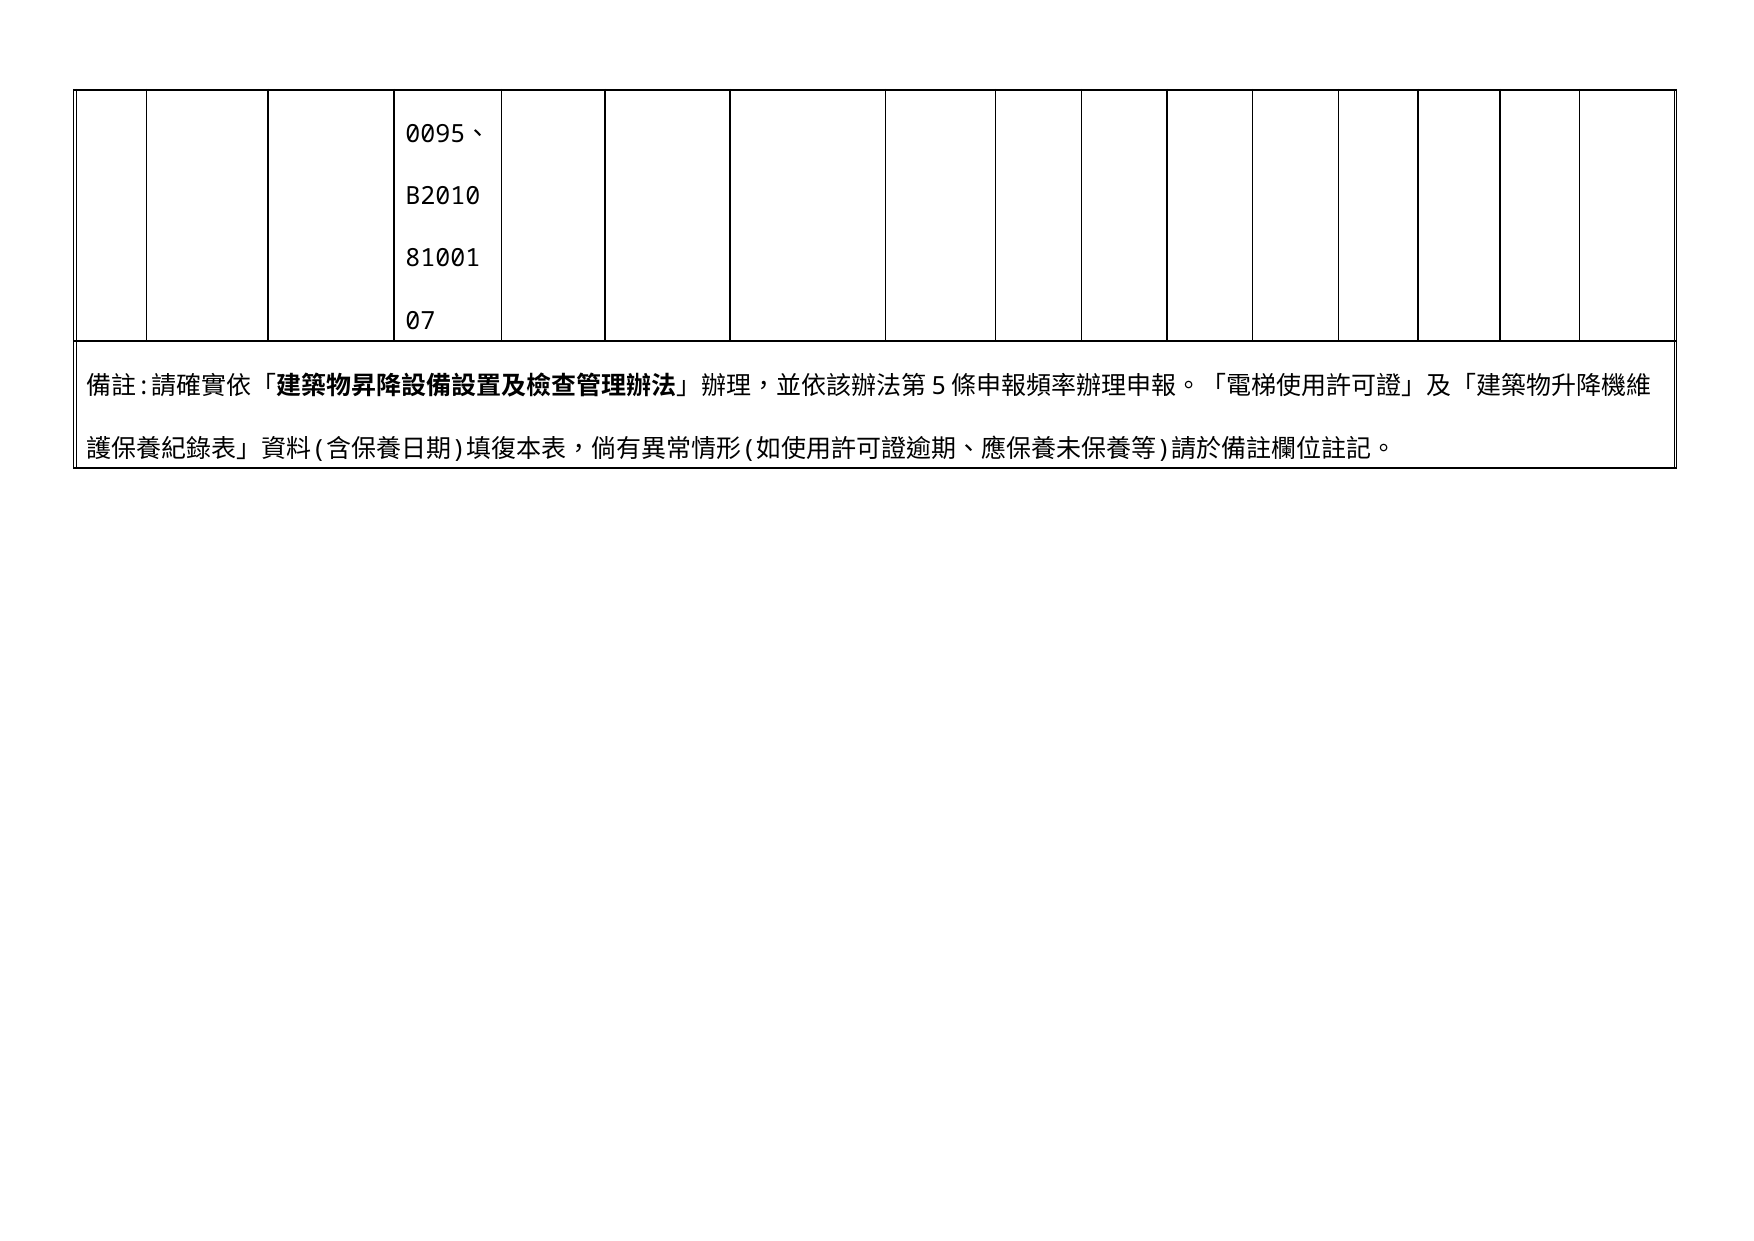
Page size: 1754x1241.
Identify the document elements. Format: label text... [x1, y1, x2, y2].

table_cell [77, 91, 146, 340]
table_cell [147, 91, 267, 340]
table_cell [1082, 91, 1166, 340]
table_cell [502, 91, 604, 340]
table_cell [1339, 91, 1417, 340]
table_cell [269, 91, 393, 340]
table_cell [1419, 91, 1499, 340]
table_cell [1253, 91, 1338, 340]
table_cell [606, 91, 729, 340]
table_cell [996, 91, 1081, 340]
table_cell [731, 91, 885, 340]
table_cell 0095、B20108100107 [395, 91, 501, 340]
table_cell [1501, 91, 1579, 340]
table_cell [1168, 91, 1252, 340]
table_cell [886, 91, 995, 340]
table_cell 備註:請確實依「建築物昇降設備設置及檢查管理辦法」辦理，並依該辦法第5條申報頻率辦理申報。「電梯使用許可證」及「建築物升降機維護保養紀錄表」資料(含保養日期)填復本表，倘有異常情形(如使用許可證逾期、應保養未保養等)請於備註欄位註記。 [77, 342, 1674, 467]
table_cell [1580, 91, 1674, 340]
